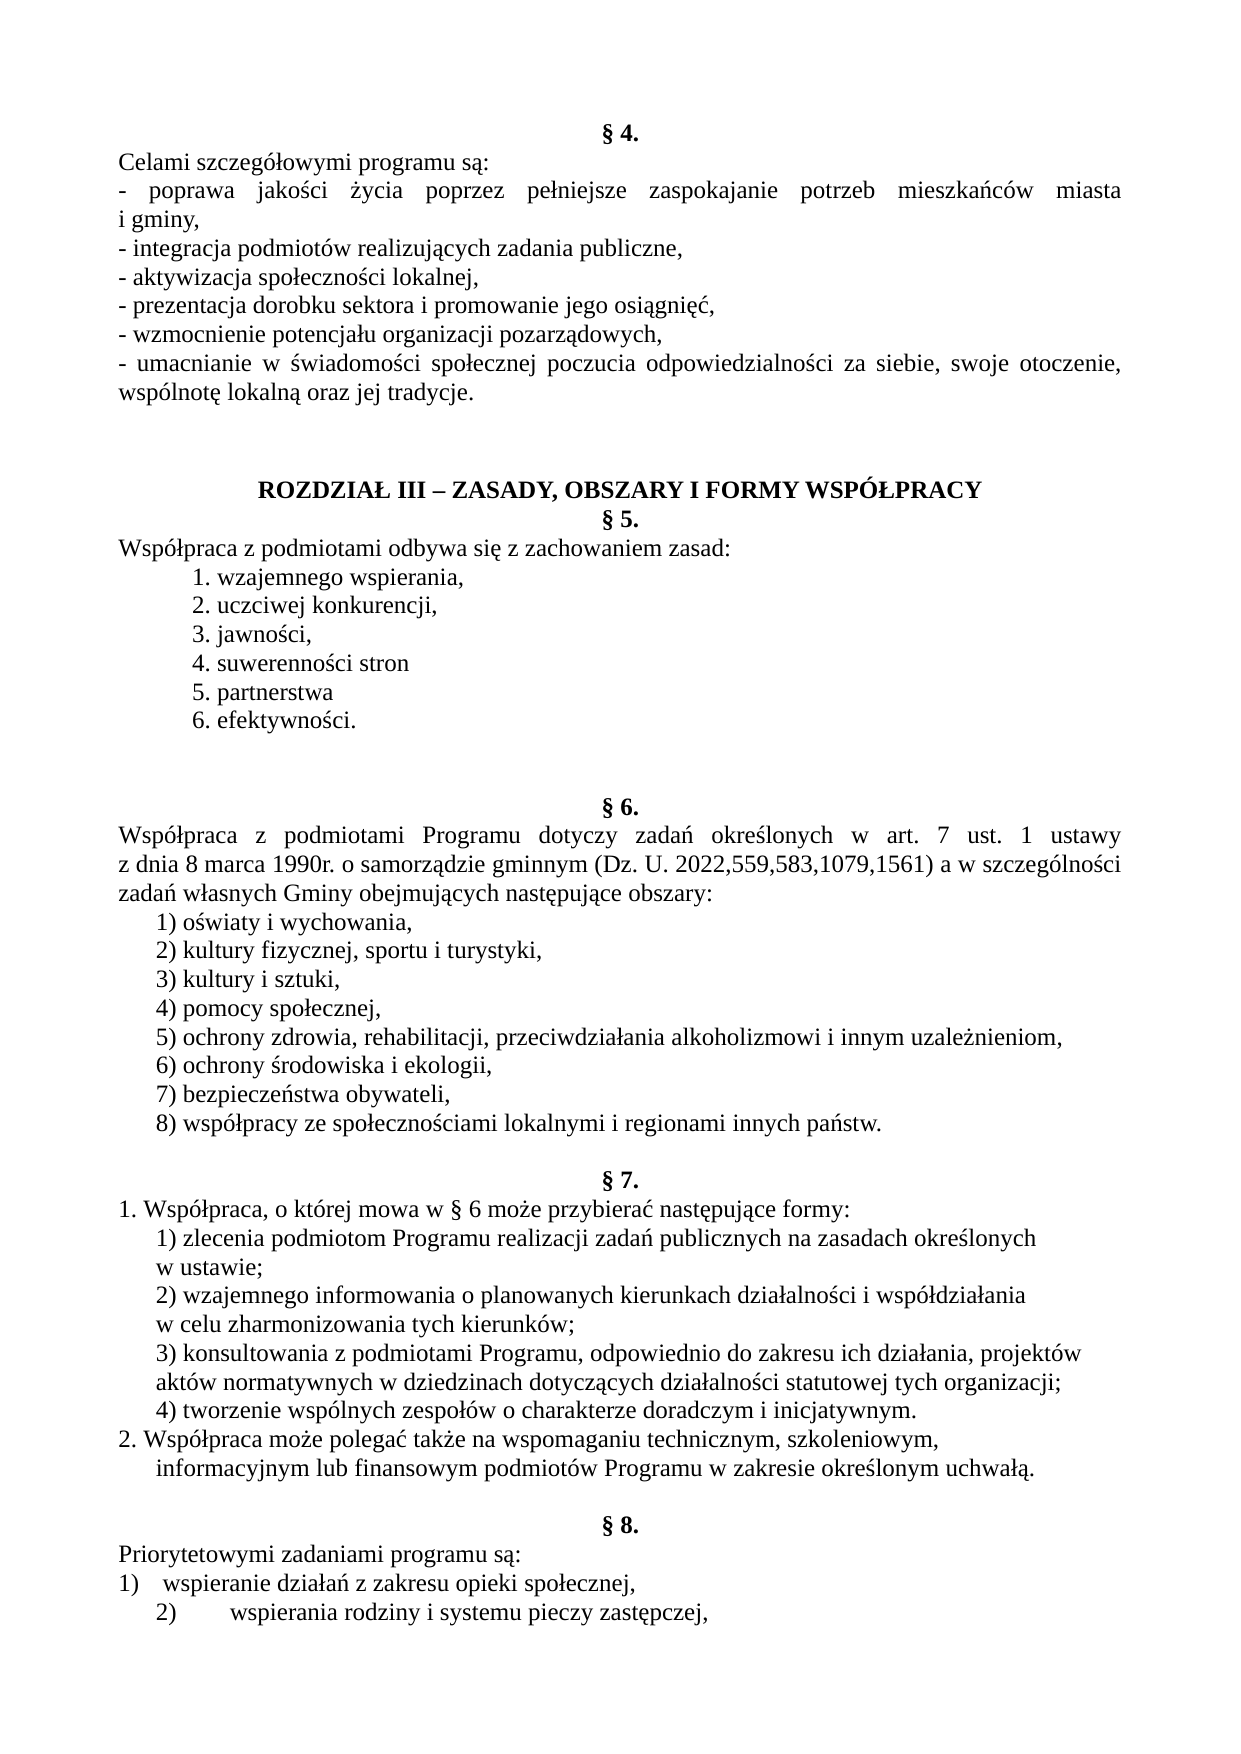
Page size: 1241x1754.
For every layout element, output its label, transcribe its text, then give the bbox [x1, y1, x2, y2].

text 1. wzajemnego wspierania, [118, 562, 1122, 591]
text - prezentacja dorobku sektora i promowanie jego osiągnięć, [118, 291, 1122, 319]
text - aktywizacja społeczności lokalnej, [118, 262, 1122, 291]
text 1) oświaty i wychowania, [156, 907, 1122, 936]
text § 7. [118, 1166, 1122, 1194]
text 3) konsultowania z podmiotami Programu, odpowiednio do zakresu ich działania, projektów aktów normatywnych w dziedzinach dotyczących działalności statutowej tych organizacji; [156, 1338, 1122, 1396]
text § 8. [118, 1511, 1122, 1539]
text - umacnianie w świadomości społecznej poczucia odpowiedzialności za siebie, swoje otoczenie, wspólnotę lokalną oraz jej tradycje. [118, 348, 1122, 406]
text Współpraca z podmiotami odbywa się z zachowaniem zasad: [118, 533, 1122, 562]
text § 4. [118, 118, 1122, 147]
text 2) kultury fizycznej, sportu i turystyki, [156, 936, 1122, 964]
text 7) bezpieczeństwa obywateli, [156, 1079, 1122, 1108]
text 1) zlecenia podmiotom Programu realizacji zadań publicznych na zasadach określonych w ustawie; [156, 1223, 1122, 1281]
text informacyjnym lub finansowym podmiotów Programu w zakresie określonym uchwałą. [156, 1453, 1122, 1482]
text 1. Współpraca, o której mowa w § 6 może przybierać następujące formy: [118, 1194, 1122, 1223]
text 6. efektywności. [118, 706, 1122, 734]
text Priorytetowymi zadaniami programu są: [118, 1539, 1122, 1568]
text 2) wzajemnego informowania o planowanych kierunkach działalności i współdziałania w celu zharmonizowania tych kierunków; [156, 1281, 1122, 1338]
text 4) pomocy społecznej, [156, 993, 1122, 1022]
text 5) ochrony zdrowia, rehabilitacji, przeciwdziałania alkoholizmowi i innym uzależnieniom, [156, 1022, 1122, 1051]
text Współpraca z podmiotami Programu dotyczy zadań określonych w art. 7 ust. 1 ustawy z dnia 8 marca 1990r. o samorządzie gminnym (Dz. U. 2022,559,583,1079,1561) a w szczególności zadań własnych Gminy obejmujących następujące obszary: [118, 821, 1122, 907]
text 5. partnerstwa [118, 677, 1122, 706]
text - integracja podmiotów realizujących zadania publiczne, [118, 233, 1122, 262]
text Celami szczegółowymi programu są: [118, 147, 1122, 176]
text 4. suwerenności stron [118, 648, 1122, 677]
text § 6. [118, 792, 1122, 821]
list wspieranie działań z zakresu opieki społecznej, [118, 1568, 1122, 1597]
text 6) ochrony środowiska i ekologii, [156, 1051, 1122, 1079]
text 4) tworzenie wspólnych zespołów o charakterze doradczym i inicjatywnym. [156, 1396, 1122, 1424]
text - wzmocnienie potencjału organizacji pozarządowych, [118, 319, 1122, 348]
text 2. Współpraca może polegać także na wspomaganiu technicznym, szkoleniowym, [118, 1424, 1122, 1453]
text 8) współpracy ze społecznościami lokalnymi i regionami innych państw. [156, 1108, 1122, 1137]
text ROZDZIAŁ III – ZASADY, OBSZARY I FORMY WSPÓŁPRACY [118, 476, 1122, 504]
text - poprawa jakości życia poprzez pełniejsze zaspokajanie potrzeb mieszkańców miasta i gminy, [118, 176, 1122, 233]
text 3. jawności, [118, 619, 1122, 648]
text § 5. [118, 504, 1122, 533]
text 2. uczciwej konkurencji, [118, 591, 1122, 619]
list wspierania rodziny i systemu pieczy zastępczej, [156, 1597, 1122, 1626]
text 3) kultury i sztuki, [156, 964, 1122, 993]
